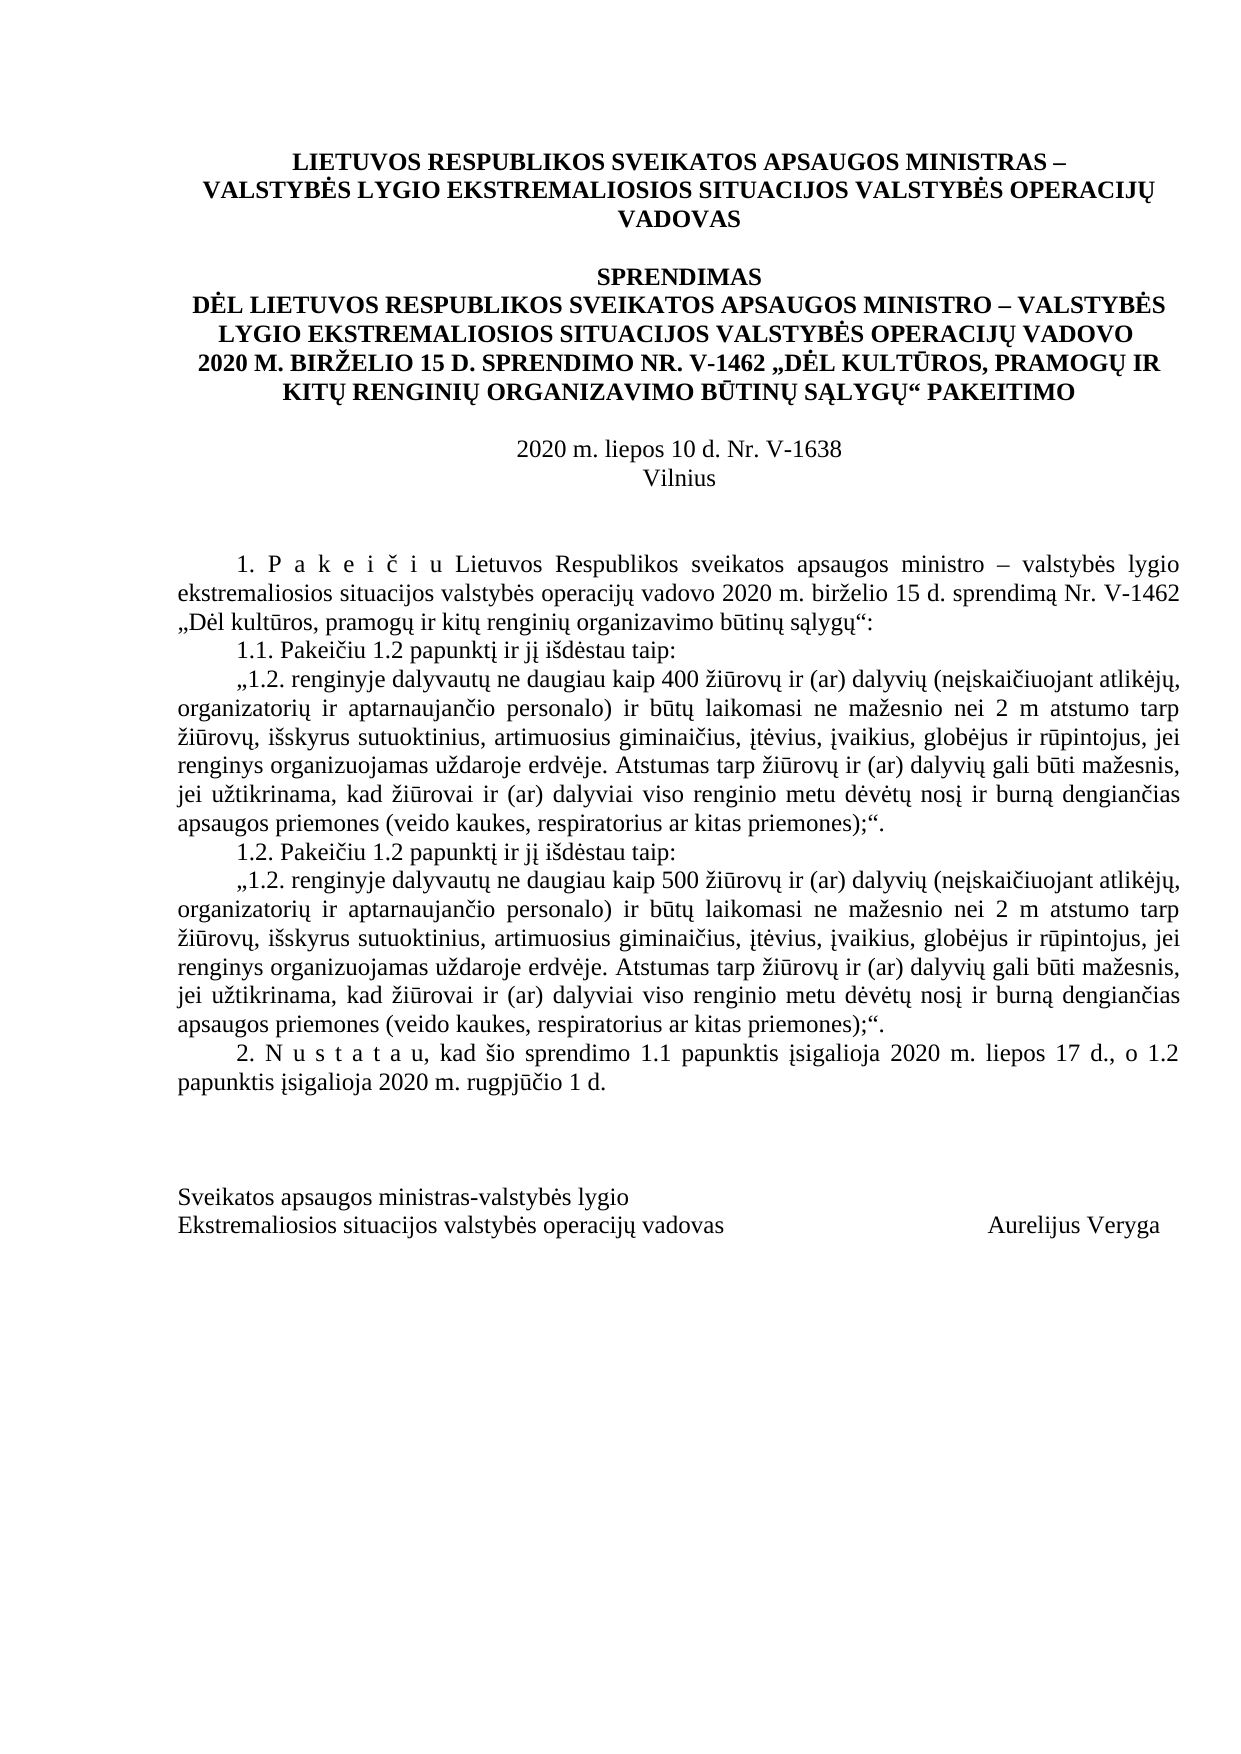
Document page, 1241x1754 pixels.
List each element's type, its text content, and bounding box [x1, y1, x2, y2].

text 1.1. Pakeičiu 1.2 papunktį ir jį išdėstau taip: [177, 636, 1181, 664]
text DĖL LIETUVOS RESPUBLIKOS SVEIKATOS APSAUGOS MINISTRO – VALSTYBĖS LYGIO EKSTREMALIOSIOS SITUACIJOS VALSTYBĖS OPERACIJŲ VADOVO [177, 291, 1181, 348]
text 2020 M. BIRŽELIO 15 D. SPRENDIMO NR. V-1462 „DĖL KULTŪROS, PRAMOGŲ IR KITŲ RENGINIŲ ORGANIZAVIMO BŪTINŲ SĄLYGŲ“ PAKEITIMO [177, 348, 1181, 406]
text VALSTYBĖS LYGIO EKSTREMALIOSIOS SITUACIJOS VALSTYBĖS OPERACIJŲ [177, 176, 1181, 204]
text SPRENDIMAS [177, 262, 1181, 291]
text „1.2. renginyje dalyvautų ne daugiau kaip 500 žiūrovų ir (ar) dalyvių (neįskaičiuojant atlikėjų, organizatorių ir aptarnaujančio personalo) ir būtų laikomasi ne mažesnio nei 2 m atstumo tarp žiūrovų, išskyrus sutuoktinius, artimuosius giminaičius, įtėvius, įvaikius, globėjus ir rūpintojus, jei renginys organizuojamas uždaroje erdvėje. Atstumas tarp žiūrovų ir (ar) dalyvių gali būti mažesnis, jei užtikrinama, kad žiūrovai ir (ar) dalyviai viso renginio metu dėvėtų nosį ir burną dengiančias apsaugos priemones (veido kaukes, respiratorius ar kitas priemones);“. [177, 866, 1181, 1038]
text 1.2. Pakeičiu 1.2 papunktį ir jį išdėstau taip: [177, 837, 1181, 866]
text LIETUVOS RESPUBLIKOS SVEIKATOS APSAUGOS MINISTRAS – [177, 147, 1181, 176]
text Sveikatos apsaugos ministras-valstybės lygio [177, 1182, 1181, 1211]
text Vilnius [177, 463, 1181, 492]
text „1.2. renginyje dalyvautų ne daugiau kaip 400 žiūrovų ir (ar) dalyvių (neįskaičiuojant atlikėjų, organizatorių ir aptarnaujančio personalo) ir būtų laikomasi ne mažesnio nei 2 m atstumo tarp žiūrovų, išskyrus sutuoktinius, artimuosius giminaičius, įtėvius, įvaikius, globėjus ir rūpintojus, jei renginys organizuojamas uždaroje erdvėje. Atstumas tarp žiūrovų ir (ar) dalyvių gali būti mažesnis, jei užtikrinama, kad žiūrovai ir (ar) dalyviai viso renginio metu dėvėtų nosį ir burną dengiančias apsaugos priemones (veido kaukes, respiratorius ar kitas priemones);“. [177, 664, 1181, 837]
text Ekstremaliosios situacijos valstybės operacijų vadovas Aurelijus Veryga [177, 1211, 1181, 1239]
text VADOVAS [177, 204, 1181, 233]
text 1. P a k e i č i u Lietuvos Respublikos sveikatos apsaugos ministro – valstybės lygio ekstremaliosios situacijos valstybės operacijų vadovo 2020 m. birželio 15 d. sprendimą Nr. V-1462 „Dėl kultūros, pramogų ir kitų renginių organizavimo būtinų sąlygų“: [177, 549, 1181, 636]
text 2020 m. liepos 10 d. Nr. V-1638 [177, 434, 1181, 463]
text 2. N u s t a t a u, kad šio sprendimo 1.1 papunktis įsigalioja 2020 m. liepos 17 d., o 1.2 papunktis įsigalioja 2020 m. rugpjūčio 1 d. [177, 1038, 1181, 1096]
